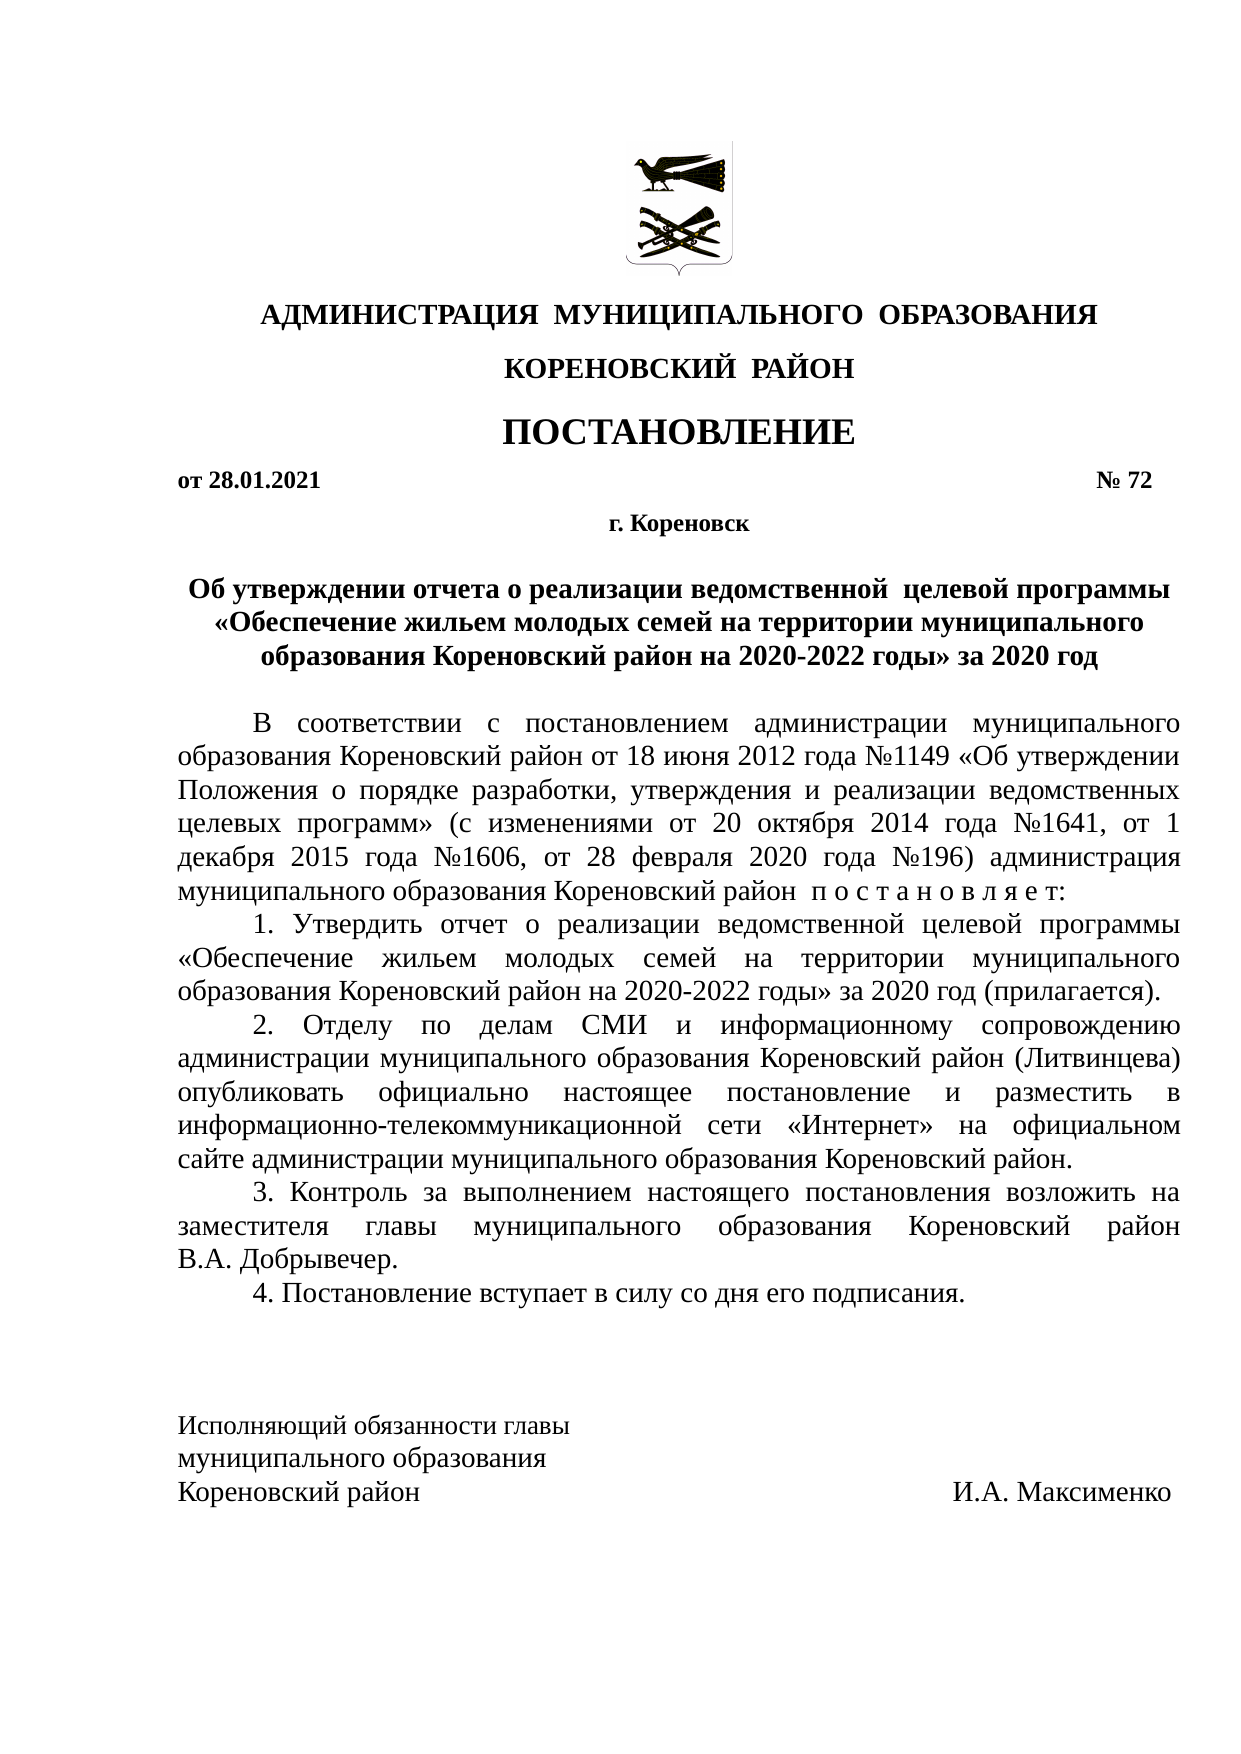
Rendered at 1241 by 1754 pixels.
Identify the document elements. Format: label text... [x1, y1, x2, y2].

subtitle КОРЕНОВСКИЙ РАЙОН [177, 351, 1181, 385]
text В соответствии с постановлением администрации муниципального образования Кореновский район от 18 июня 2012 года №1149 «Об утверждении Положения о порядке разработки, утверждения и реализации ведомственных целевых программ» (с изменениями от 20 октября 2014 года №1641, от 1 декабря 2015 года №1606, от 28 февраля 2020 года №196) администрация муниципального образования Кореновский район п о с т а н о в л я е т: [177, 705, 1181, 906]
picture [626, 141, 733, 276]
text г. Кореновск [177, 508, 1181, 537]
text Об утверждении отчета о реализации ведомственной целевой программы «Обеспечение жильем молодых семей на территории муниципального образования Кореновский район на 2020-2022 годы» за 2020 год [177, 571, 1181, 671]
text 1. Утвердить отчет о реализации ведомственной целевой программы «Обеспечение жильем молодых семей на территории муниципального образования Кореновский район на 2020-2022 годы» за 2020 год (прилагается). [177, 906, 1181, 1007]
text Исполняющий обязанности главы [177, 1409, 1181, 1441]
subtitle ПОСТАНОВЛЕНИЕ [177, 410, 1181, 453]
text 2. Отделу по делам СМИ и информационному сопровождению администрации муниципального образования Кореновский район (Литвинцева) опубликовать официально настоящее постановление и разместить в информационно-телекоммуникационной сети «Интернет» на официальном сайте администрации муниципального образования Кореновский район. [177, 1007, 1181, 1174]
subtitle АДМИНИСТРАЦИЯ МУНИЦИПАЛЬНОГО ОБРАЗОВАНИЯ [177, 297, 1181, 330]
text муниципального образования [177, 1441, 1181, 1474]
text от 28.01.2021 № 72 [177, 465, 1181, 494]
text 3. Контроль за выполнением настоящего постановления возложить на заместителя главы муниципального образования Кореновский район В.А. Добрывечер. [177, 1174, 1181, 1275]
text Кореновский район И.А. Максименко [177, 1474, 1181, 1541]
text 4. Постановление вступает в силу со дня его подписания. [177, 1275, 1181, 1309]
